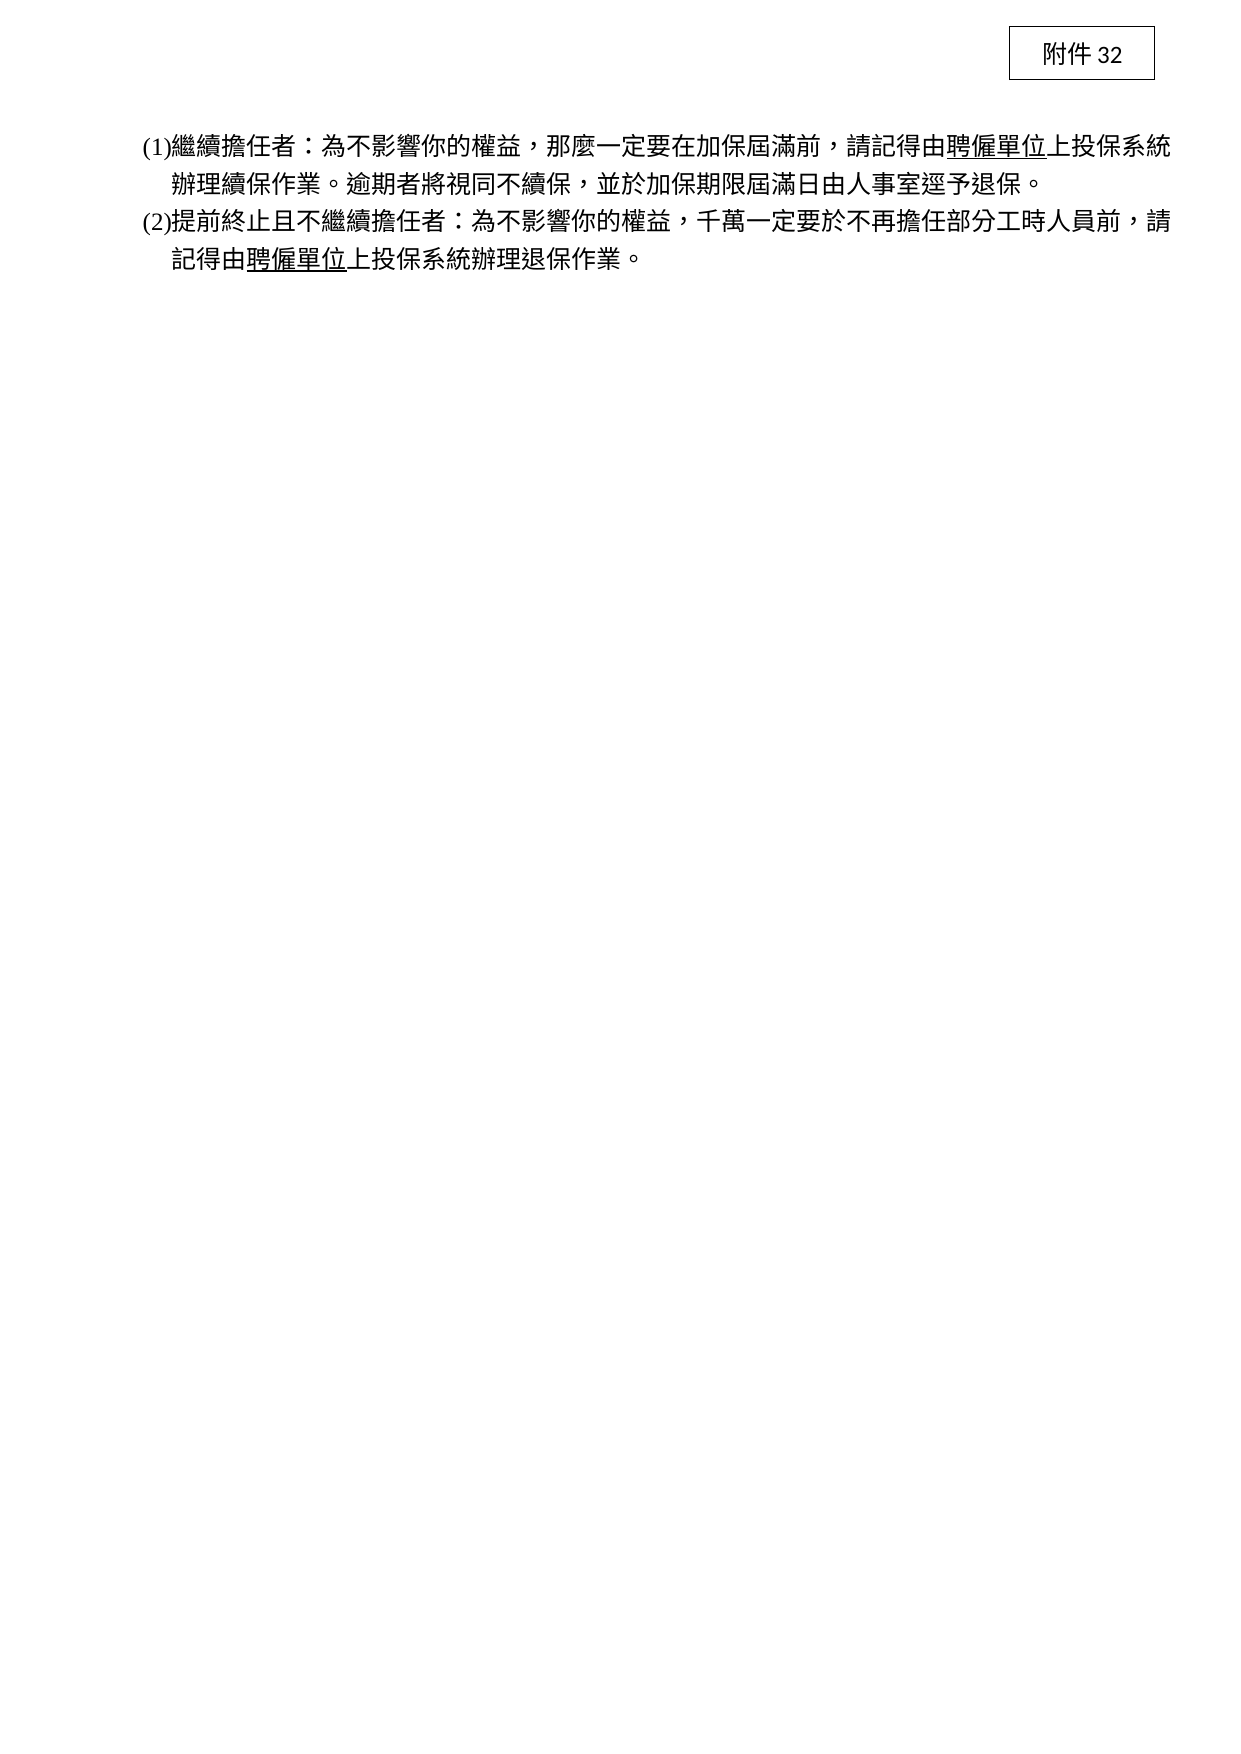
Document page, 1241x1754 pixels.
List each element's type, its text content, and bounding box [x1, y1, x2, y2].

text (2)提前終止且不繼續擔任者：為不影響你的權益，千萬一定要於不再擔任部分工時人員前，請記得由聘僱單位上投保系統辦理退保作業。 [142, 201, 1181, 276]
text (1)繼續擔任者：為不影響你的權益，那麼一定要在加保屆滿前，請記得由聘僱單位上投保系統辦理續保作業。逾期者將視同不續保，並於加保期限屆滿日由人事室逕予退保。 [142, 126, 1181, 201]
